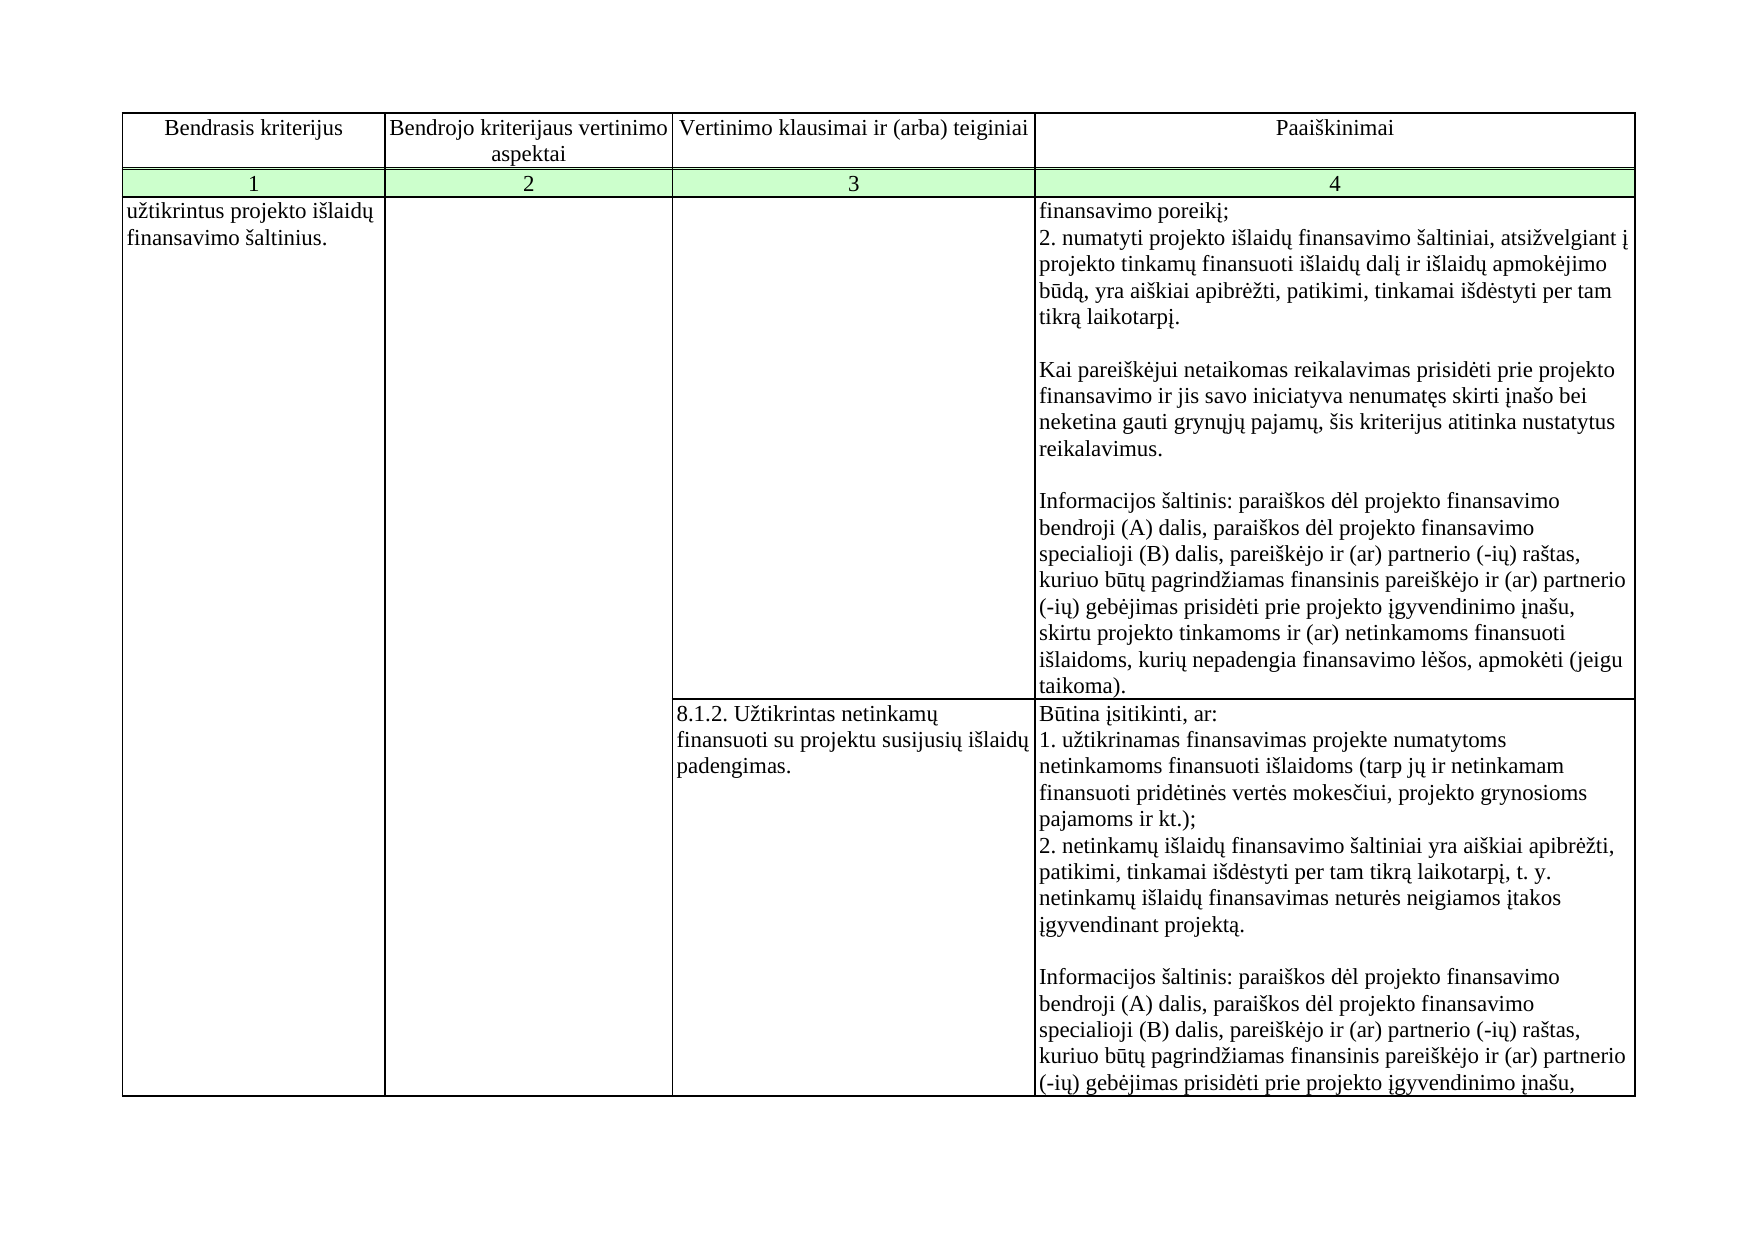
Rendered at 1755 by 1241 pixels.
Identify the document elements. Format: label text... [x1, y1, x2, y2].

table_header Bendrojo kriterijaus vertinimo aspektai [386, 114, 672, 167]
table_header Vertinimo klausimai ir (arba) teiginiai [673, 114, 1034, 167]
table_cell 2 [386, 170, 672, 196]
table_cell Būtina įsitikinti, ar: 1. užtikrinamas finansavimas projekte numatytoms netinkamoms finansuoti išlaidoms (tarp jų ir netinkamam finansuoti pridėtinės vertės mokesčiui, projekto grynosioms pajamoms ir kt.); 2. netinkamų išlaidų finansavimo šaltiniai yra aiškiai apibrėžti, patikimi, tinkamai išdėstyti per tam tikrą laikotarpį, t. y. netinkamų išlaidų finansavimas neturės neigiamos įtakos įgyvendinant projektą. Informacijos šaltinis: paraiškos dėl projekto finansavimo bendroji (A) dalis, paraiškos dėl projekto finansavimo specialioji (B) dalis, pareiškėjo ir (ar) partnerio (-ių) raštas, kuriuo būtų pagrindžiamas finansinis pareiškėjo ir (ar) partnerio (-ių) gebėjimas prisidėti prie projekto įgyvendinimo įnašu, [1036, 700, 1634, 1095]
table_header Bendrasis kriterijus [123, 114, 384, 167]
table_cell [386, 198, 672, 1095]
table_cell 1 [123, 170, 384, 196]
table_header Paaiškinimai [1036, 114, 1634, 167]
table_cell 3 [673, 170, 1034, 196]
table_cell 8.1.2. Užtikrintas netinkamų finansuoti su projektu susijusių išlaidų padengimas. [673, 700, 1034, 1095]
table_cell užtikrintus projekto išlaidų finansavimo šaltinius. [123, 198, 384, 1095]
table_cell [673, 198, 1034, 698]
table_cell 4 [1036, 170, 1634, 196]
table_cell finansavimo poreikį; 2. numatyti projekto išlaidų finansavimo šaltiniai, atsižvelgiant į projekto tinkamų finansuoti išlaidų dalį ir išlaidų apmokėjimo būdą, yra aiškiai apibrėžti, patikimi, tinkamai išdėstyti per tam tikrą laikotarpį. Kai pareiškėjui netaikomas reikalavimas prisidėti prie projekto finansavimo ir jis savo iniciatyva nenumatęs skirti įnašo bei neketina gauti grynųjų pajamų, šis kriterijus atitinka nustatytus reikalavimus. Informacijos šaltinis: paraiškos dėl projekto finansavimo bendroji (A) dalis, paraiškos dėl projekto finansavimo specialioji (B) dalis, pareiškėjo ir (ar) partnerio (-ių) raštas, kuriuo būtų pagrindžiamas finansinis pareiškėjo ir (ar) partnerio (-ių) gebėjimas prisidėti prie projekto įgyvendinimo įnašu, skirtu projekto tinkamoms ir (ar) netinkamoms finansuoti išlaidoms, kurių nepadengia finansavimo lėšos, apmokėti (jeigu taikoma). [1036, 198, 1634, 698]
